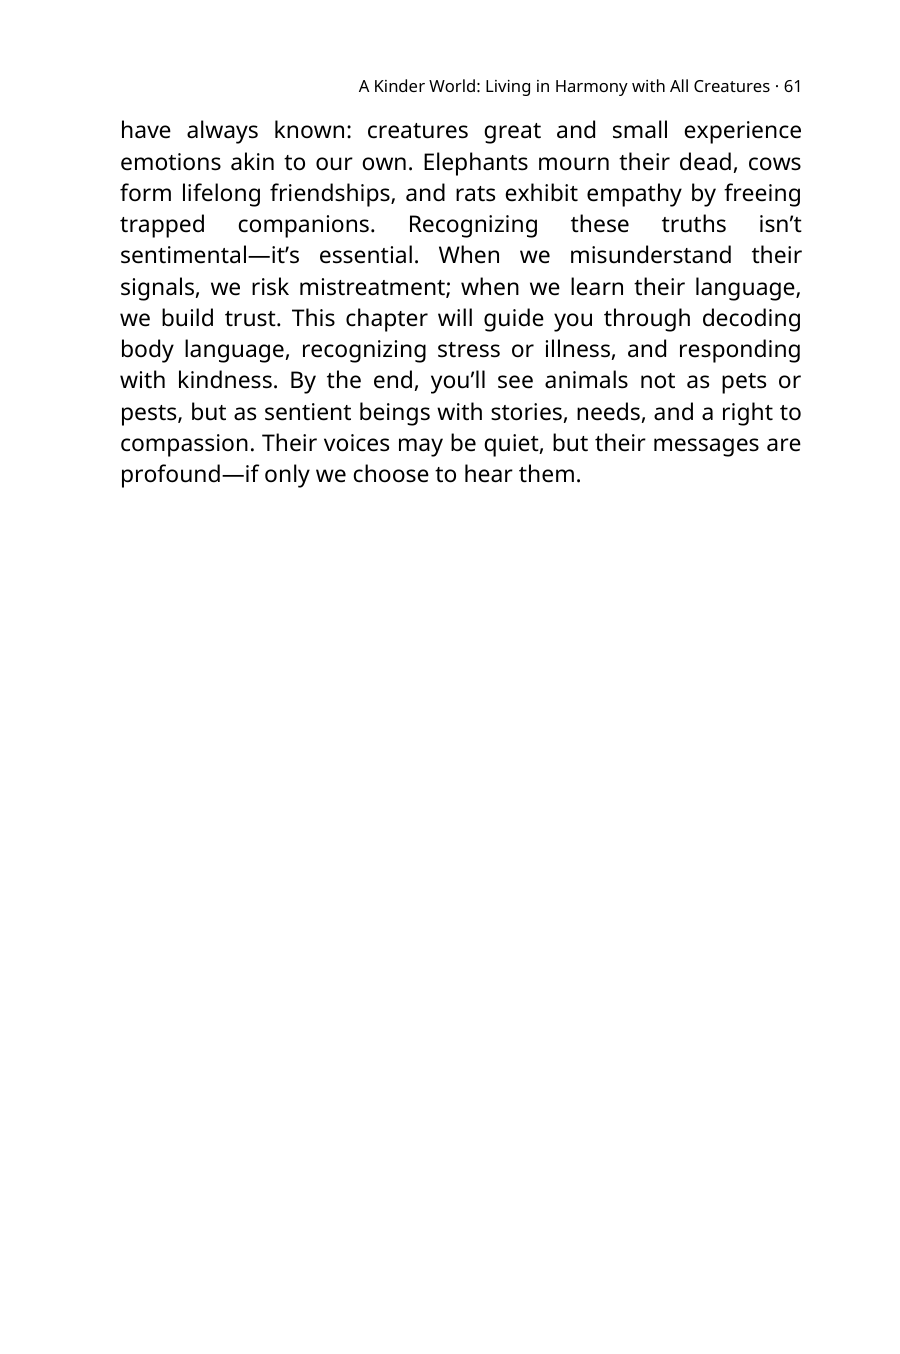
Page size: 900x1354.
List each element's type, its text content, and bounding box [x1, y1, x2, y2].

text have always known: creatures great and small experience emotions akin to our own. Elephants mourn their dead, cows form lifelong friendships, and rats exhibit empathy by freeing trapped companions. Recognizing these truths isn’t sentimental—it’s essential. When we misunderstand their signals, we risk mistreatment; when we learn their language, we build trust. This chapter will guide you through decoding body language, recognizing stress or illness, and responding with kindness. By the end, you’ll see animals not as pets or pests, but as sentient beings with stories, needs, and a right to compassion. Their voices may be quiet, but their messages are profound—if only we choose to hear them. [120, 114, 802, 489]
